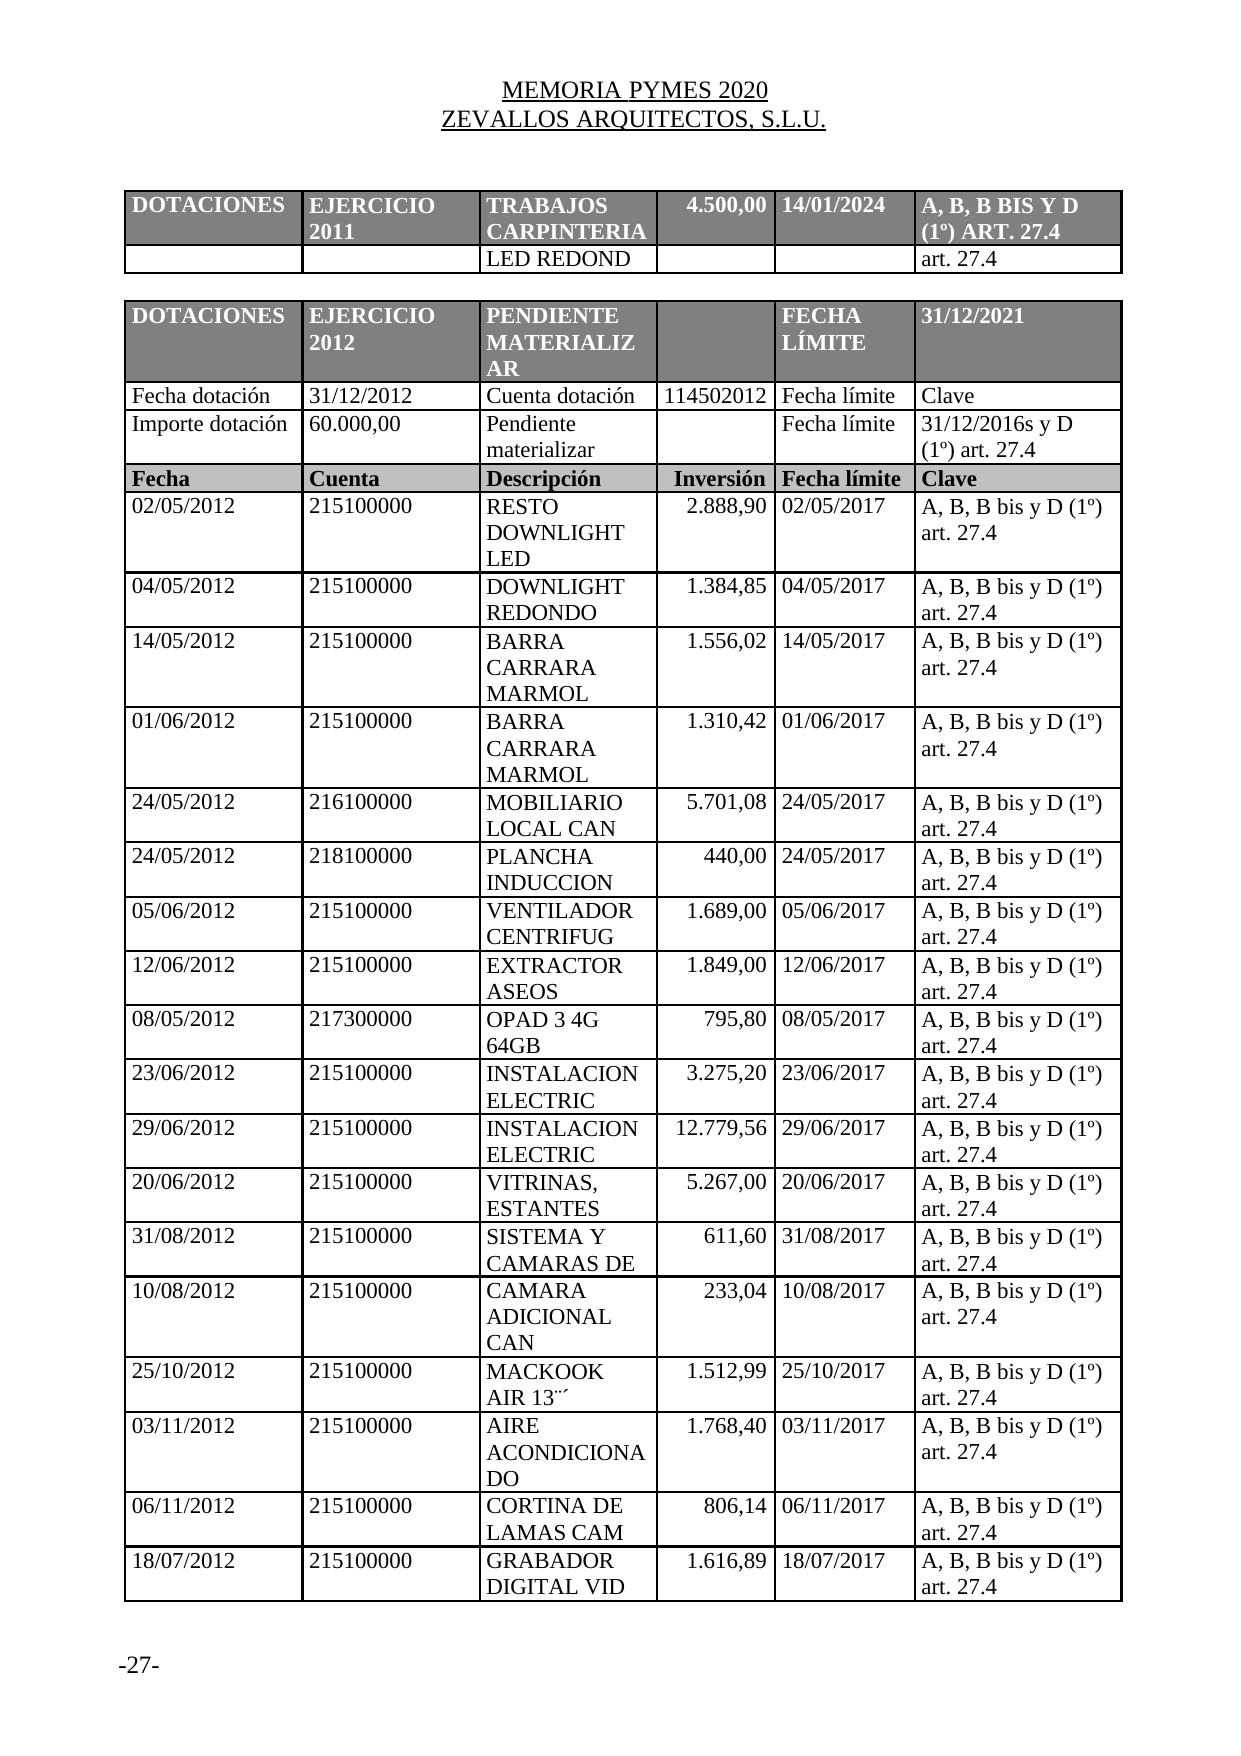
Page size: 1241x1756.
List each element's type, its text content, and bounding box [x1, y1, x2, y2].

table_cell A, B, B bis y D (1º) art. 27.4 [916, 493, 1120, 571]
table_cell 795,80 [658, 1006, 774, 1058]
table_cell 215100000 [304, 574, 479, 626]
table_header EJERCICIO 2012 [304, 302, 479, 381]
table_cell 5.701,08 [658, 789, 774, 841]
table_cell 25/10/2012 [126, 1358, 301, 1411]
table_cell 18/07/2012 [126, 1548, 301, 1599]
table_cell 215100000 [304, 1169, 479, 1221]
table_cell 31/12/2012 [304, 383, 479, 408]
table_cell OPAD 3 4G 64GB [481, 1006, 656, 1058]
table_cell 215100000 [304, 1223, 479, 1275]
table_cell RESTO DOWNLIGHT LED [481, 493, 656, 571]
table_cell Pendiente materializar [481, 411, 656, 463]
table_cell 18/07/2017 [776, 1548, 914, 1599]
table_cell 05/06/2012 [126, 898, 301, 950]
table_cell AIRE ACONDICIONA DO [481, 1413, 656, 1491]
table_cell 217300000 [304, 1006, 479, 1058]
table_cell 02/05/2012 [126, 493, 301, 571]
table_cell 215100000 [304, 1413, 479, 1491]
table_cell [126, 246, 301, 272]
table_cell A, B, B bis y D (1º) art. 27.4 [916, 1278, 1120, 1356]
table_cell A, B, B bis y D (1º) art. 27.4 [916, 1169, 1120, 1221]
table_header [658, 302, 774, 381]
table_cell EXTRACTOR ASEOS [481, 952, 656, 1004]
table_cell PLANCHA INDUCCION [481, 843, 656, 896]
table_cell 10/08/2017 [776, 1278, 914, 1356]
table_cell 1.310,42 [658, 708, 774, 787]
table_cell A, B, B bis y D (1º) art. 27.4 [916, 1548, 1120, 1599]
table_cell 08/05/2012 [126, 1006, 301, 1058]
table_cell 06/11/2017 [776, 1493, 914, 1545]
table_cell 215100000 [304, 708, 479, 787]
table_cell 216100000 [304, 789, 479, 841]
table_cell Clave [916, 465, 1120, 491]
table_header A, B, B BIS Y D (1º) ART. 27.4 [916, 192, 1120, 244]
table_cell 1.556,02 [658, 628, 774, 706]
table_cell 20/06/2012 [126, 1169, 301, 1221]
table_cell CAMARA ADICIONAL CAN [481, 1278, 656, 1356]
table_header DOTACIONES [126, 192, 301, 244]
table_cell 806,14 [658, 1493, 774, 1545]
table_cell 31/08/2017 [776, 1223, 914, 1275]
table_cell A, B, B bis y D (1º) art. 27.4 [916, 708, 1120, 787]
table_header TRABAJOS CARPINTERIA [481, 192, 656, 244]
table_cell 215100000 [304, 1060, 479, 1113]
table_cell 31/12/2016s y D (1º) art. 27.4 [916, 411, 1120, 463]
table_cell 29/06/2017 [776, 1115, 914, 1167]
table_cell 60.000,00 [304, 411, 479, 463]
table_cell 215100000 [304, 1493, 479, 1545]
table_cell SISTEMA Y CAMARAS DE [481, 1223, 656, 1275]
table_cell A, B, B bis y D (1º) art. 27.4 [916, 1060, 1120, 1113]
table_cell A, B, B bis y D (1º) art. 27.4 [916, 952, 1120, 1004]
table_cell Fecha [126, 465, 301, 491]
table_cell BARRA CARRARA MARMOL [481, 628, 656, 706]
table_cell 10/08/2012 [126, 1278, 301, 1356]
table_header 14/01/2024 [776, 192, 914, 244]
table_cell Fecha límite [776, 465, 914, 491]
table_cell 24/05/2017 [776, 843, 914, 896]
table_cell 1.768,40 [658, 1413, 774, 1491]
table_cell A, B, B bis y D (1º) art. 27.4 [916, 574, 1120, 626]
table_cell 215100000 [304, 952, 479, 1004]
table_cell art. 27.4 [916, 246, 1120, 272]
table_cell MACKOOK AIR 13¨´ [481, 1358, 656, 1411]
table_cell 14/05/2017 [776, 628, 914, 706]
table_cell Clave [916, 383, 1120, 408]
table_cell 25/10/2017 [776, 1358, 914, 1411]
table_cell 12/06/2012 [126, 952, 301, 1004]
table_cell VENTILADOR CENTRIFUG [481, 898, 656, 950]
table_cell 12/06/2017 [776, 952, 914, 1004]
table_cell 215100000 [304, 628, 479, 706]
table_cell 1.384,85 [658, 574, 774, 626]
table_cell A, B, B bis y D (1º) art. 27.4 [916, 1006, 1120, 1058]
table_cell Cuenta dotación [481, 383, 656, 408]
table_cell Importe dotación [126, 411, 301, 463]
table_cell 02/05/2017 [776, 493, 914, 571]
table_cell 215100000 [304, 493, 479, 571]
table_cell 23/06/2012 [126, 1060, 301, 1113]
table_cell Descripción [481, 465, 656, 491]
table_cell [304, 246, 479, 272]
table_cell 12.779,56 [658, 1115, 774, 1167]
table_cell VITRINAS, ESTANTES [481, 1169, 656, 1221]
table_cell 611,60 [658, 1223, 774, 1275]
table_cell DOWNLIGHT REDONDO [481, 574, 656, 626]
table_cell INSTALACION ELECTRIC [481, 1060, 656, 1113]
table_cell 08/05/2017 [776, 1006, 914, 1058]
table_cell 2.888,90 [658, 493, 774, 571]
table_cell 06/11/2012 [126, 1493, 301, 1545]
table_cell 01/06/2012 [126, 708, 301, 787]
table_cell 215100000 [304, 1115, 479, 1167]
table_cell INSTALACION ELECTRIC [481, 1115, 656, 1167]
table_cell 1.616,89 [658, 1548, 774, 1599]
table_cell 215100000 [304, 1548, 479, 1599]
table_cell 03/11/2017 [776, 1413, 914, 1491]
table_cell Inversión [658, 465, 774, 491]
table_cell 3.275,20 [658, 1060, 774, 1113]
table_cell A, B, B bis y D (1º) art. 27.4 [916, 1358, 1120, 1411]
table_cell 1.689,00 [658, 898, 774, 950]
table_cell 1.512,99 [658, 1358, 774, 1411]
table_cell BARRA CARRARA MARMOL [481, 708, 656, 787]
table_cell 24/05/2012 [126, 789, 301, 841]
table_header 31/12/2021 [916, 302, 1120, 381]
table_cell A, B, B bis y D (1º) art. 27.4 [916, 898, 1120, 950]
table_cell A, B, B bis y D (1º) art. 27.4 [916, 1223, 1120, 1275]
table_cell A, B, B bis y D (1º) art. 27.4 [916, 628, 1120, 706]
table_cell 215100000 [304, 1358, 479, 1411]
table_cell 24/05/2012 [126, 843, 301, 896]
table_cell 5.267,00 [658, 1169, 774, 1221]
table_cell 04/05/2017 [776, 574, 914, 626]
table_cell 01/06/2017 [776, 708, 914, 787]
table_cell 440,00 [658, 843, 774, 896]
table_cell Fecha límite [776, 383, 914, 408]
table_cell 218100000 [304, 843, 479, 896]
table_cell CORTINA DE LAMAS CAM [481, 1493, 656, 1545]
table_cell 1.849,00 [658, 952, 774, 1004]
table_cell 233,04 [658, 1278, 774, 1356]
table_cell Fecha dotación [126, 383, 301, 408]
table_cell A, B, B bis y D (1º) art. 27.4 [916, 789, 1120, 841]
table_cell 05/06/2017 [776, 898, 914, 950]
table_cell [776, 246, 914, 272]
table_cell Cuenta [304, 465, 479, 491]
table_cell 29/06/2012 [126, 1115, 301, 1167]
table_cell Fecha límite [776, 411, 914, 463]
table_cell 114502012 [658, 383, 774, 408]
table_cell [658, 411, 774, 463]
table_cell [658, 246, 774, 272]
table_header PENDIENTE MATERIALIZ AR [481, 302, 656, 381]
table_cell 215100000 [304, 898, 479, 950]
table_cell A, B, B bis y D (1º) art. 27.4 [916, 1115, 1120, 1167]
table_cell 215100000 [304, 1278, 479, 1356]
table_cell A, B, B bis y D (1º) art. 27.4 [916, 1413, 1120, 1491]
table_header FECHA LÍMITE [776, 302, 914, 381]
table_header 4.500,00 [658, 192, 774, 244]
table_cell GRABADOR DIGITAL VID [481, 1548, 656, 1599]
table_cell 14/05/2012 [126, 628, 301, 706]
table_cell LED REDOND [481, 246, 656, 272]
table_header DOTACIONES [126, 302, 301, 381]
table_cell MOBILIARIO LOCAL CAN [481, 789, 656, 841]
table_cell A, B, B bis y D (1º) art. 27.4 [916, 843, 1120, 896]
table_cell 24/05/2017 [776, 789, 914, 841]
table_cell 23/06/2017 [776, 1060, 914, 1113]
table_cell 04/05/2012 [126, 574, 301, 626]
table_cell 20/06/2017 [776, 1169, 914, 1221]
table_cell A, B, B bis y D (1º) art. 27.4 [916, 1493, 1120, 1545]
table_cell 03/11/2012 [126, 1413, 301, 1491]
table_cell 31/08/2012 [126, 1223, 301, 1275]
table_header EJERCICIO 2011 [304, 192, 479, 244]
